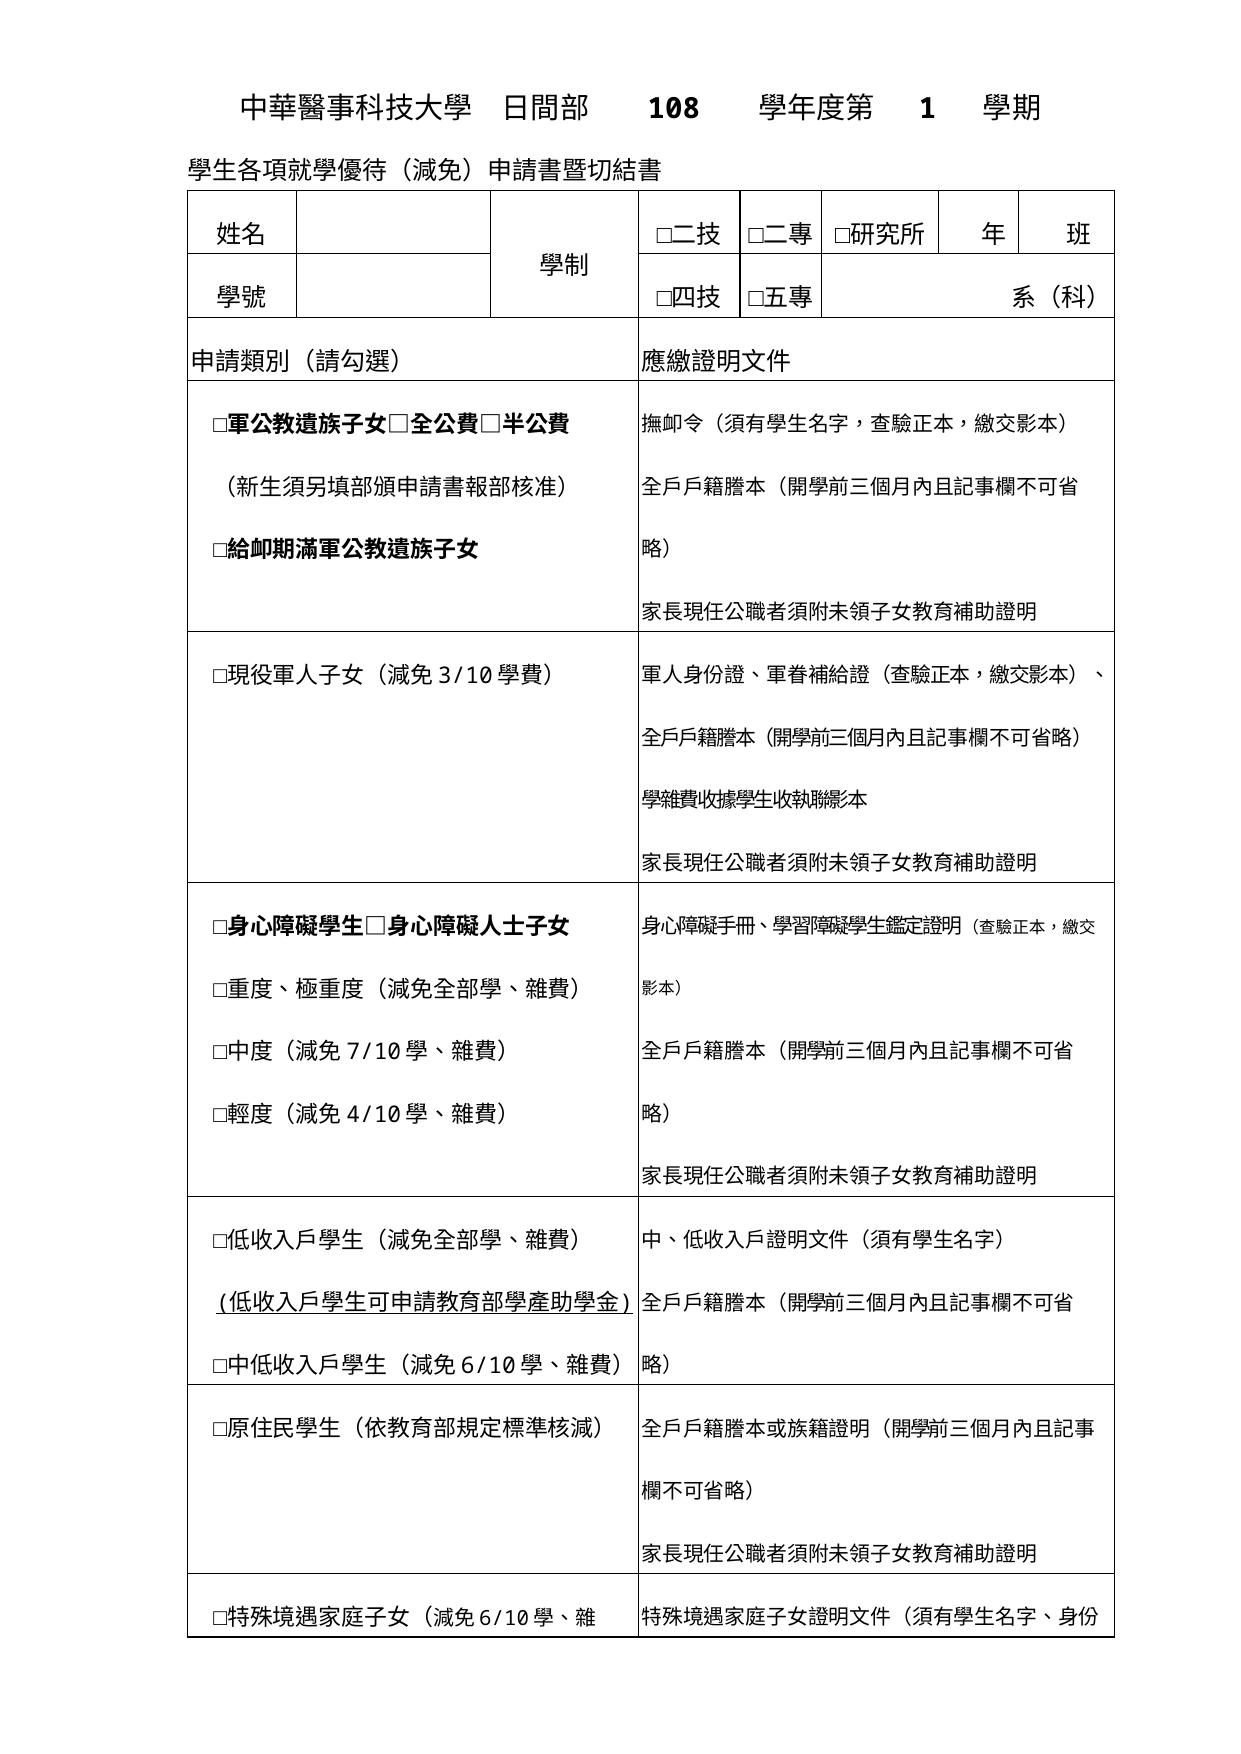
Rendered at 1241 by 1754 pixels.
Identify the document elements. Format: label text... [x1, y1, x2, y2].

text 中華醫事科技大學 日間部 108 學年度第 1 學期 [187, 64, 1092, 127]
table_cell □現役軍人子女（減免3/10學費） [188, 632, 638, 882]
table_header □研究所 [822, 191, 938, 253]
table_cell □五專 [741, 254, 821, 317]
table_cell 學號 [188, 254, 296, 317]
table_cell 特殊境遇家庭子女證明文件（須有學生名字、身份 [639, 1574, 1114, 1636]
table_header 姓名 [188, 191, 296, 253]
table_header [297, 191, 490, 253]
table_header □二專 [741, 191, 821, 253]
table_cell □低收入戶學生（減免全部學、雜費） (低收入戶學生可申請教育部學產助學金) □中低收入戶學生（減免6/10學、雜費） [188, 1197, 638, 1384]
table_cell [297, 254, 490, 317]
table_header 班 [1019, 191, 1114, 253]
table_header 年 [939, 191, 1018, 253]
table_cell 申請類別（請勾選） [188, 318, 638, 380]
table_cell 身心障礙手冊、學習障礙學生鑑定證明（查驗正本，繳交影本） 全戶戶籍謄本（開學前三個月內且記事欄不可省略） 家長現任公職者須附未領子女教育補助證明 [639, 883, 1114, 1196]
table_cell 應繳證明文件 [639, 318, 1114, 380]
table_cell 中、低收入戶證明文件（須有學生名字） 全戶戶籍謄本（開學前三個月內且記事欄不可省略） [639, 1197, 1114, 1384]
table_header 學制 [491, 191, 638, 317]
table_cell □四技 [639, 254, 739, 317]
table_cell 撫卹令（須有學生名字，查驗正本，繳交影本） 全戶戶籍謄本（開學前三個月內且記事欄不可省略） 家長現任公職者須附未領子女教育補助證明 [639, 381, 1114, 631]
table_cell 軍人身份證、軍眷補給證（查驗正本，繳交影本）、 全戶戶籍謄本（開學前三個月內且記事欄不可省略） 學雜費收據學生收執聯影本 家長現任公職者須附未領子女教育補助證明 [639, 632, 1114, 882]
table_cell 全戶戶籍謄本或族籍證明（開學前三個月內且記事欄不可省略） 家長現任公職者須附未領子女教育補助證明 [639, 1385, 1114, 1573]
table_cell □原住民學生（依教育部規定標準核減） [188, 1385, 638, 1573]
text 學生各項就學優待（減免）申請書暨切結書 [187, 127, 1092, 189]
table_cell 系（科） [822, 254, 1114, 317]
table_cell □身心障礙學生□身心障礙人士子女 □重度、極重度（減免全部學、雜費） □中度（減免7/10學、雜費） □輕度（減免4/10學、雜費） [188, 883, 638, 1196]
table_header □二技 [639, 191, 739, 253]
table_cell □特殊境遇家庭子女（減免6/10學、雜 [188, 1574, 638, 1636]
table_cell □軍公教遺族子女□全公費□半公費 （新生須另填部頒申請書報部核准） □給卹期滿軍公教遺族子女 [188, 381, 638, 631]
